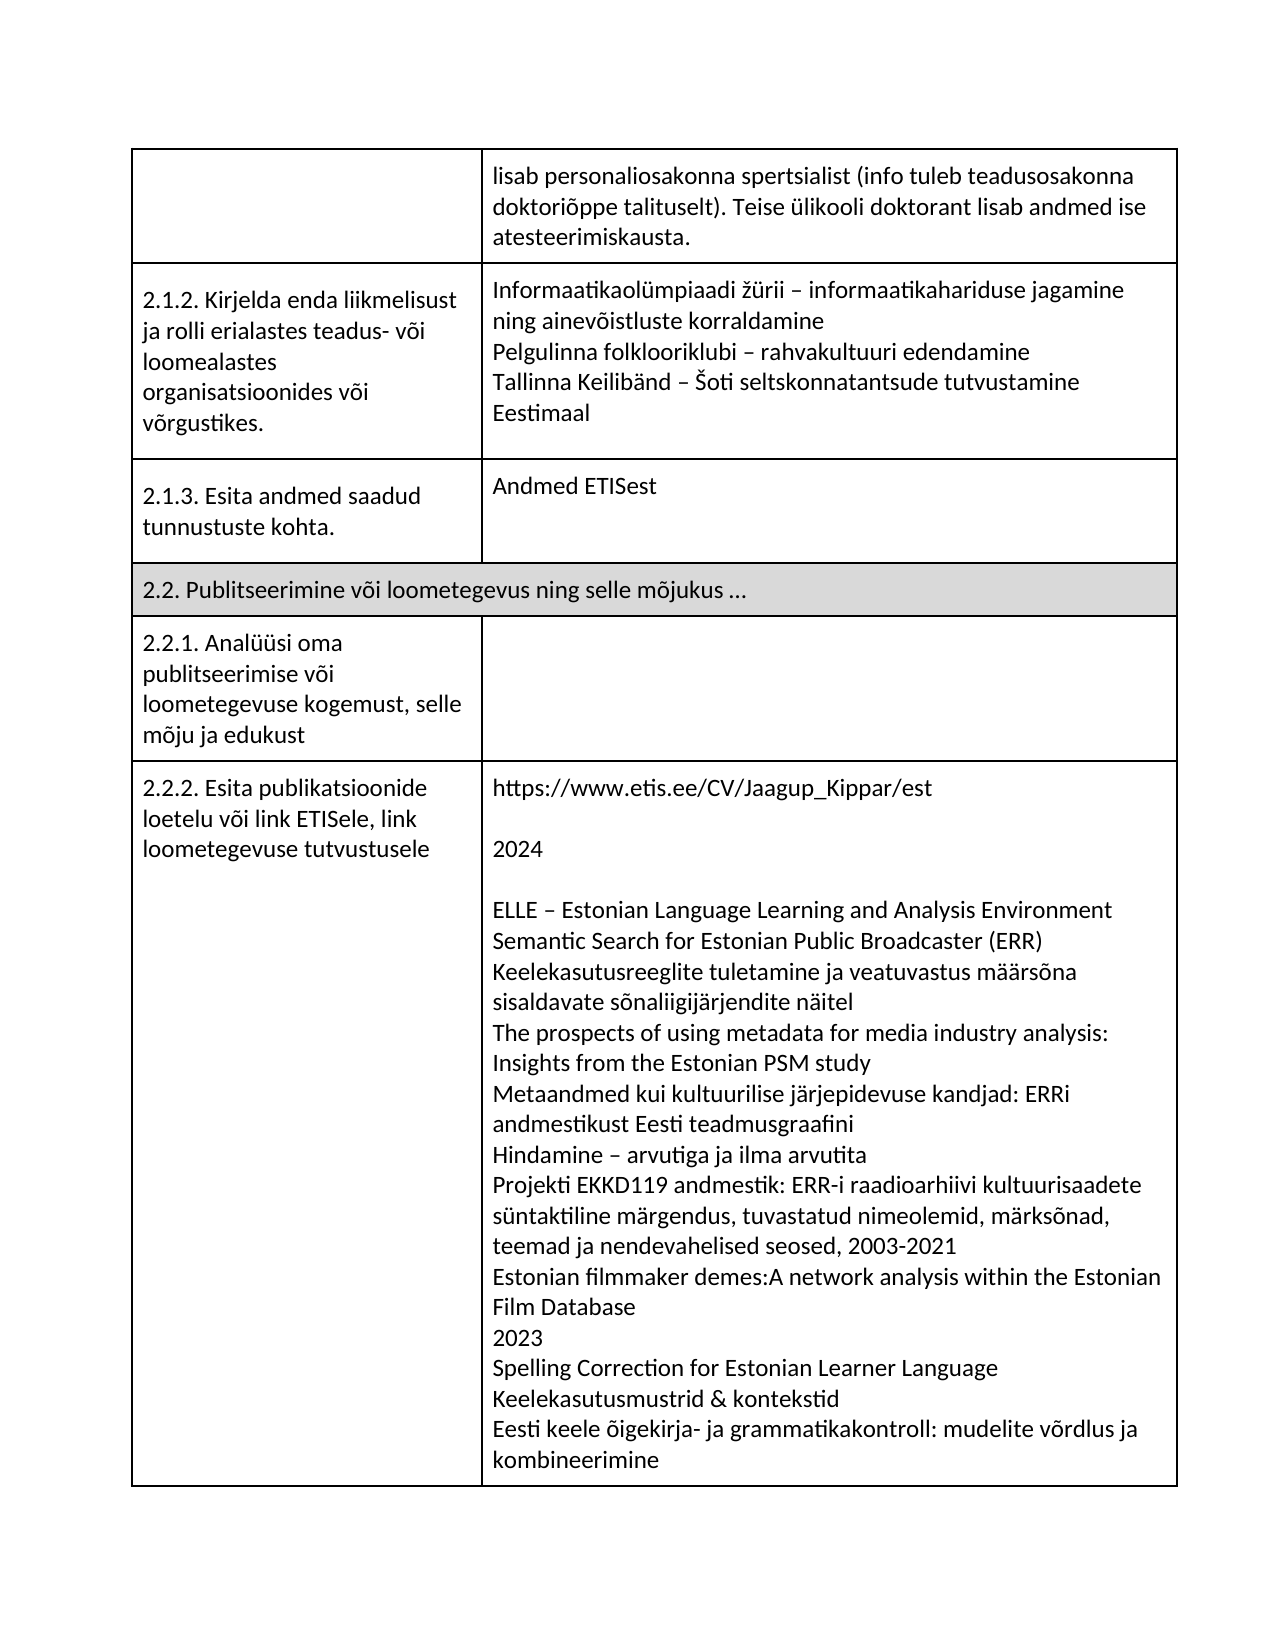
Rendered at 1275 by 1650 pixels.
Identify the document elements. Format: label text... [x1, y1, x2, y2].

table_cell lisab personaliosakonna spertsialist (info tuleb teadusosakonna doktoriõppe talituselt). Teise ülikooli doktorant lisab andmed ise atesteerimiskausta. [483, 150, 1176, 262]
table_cell 2.2.1. Analüüsi oma publitseerimise või loometegevuse kogemust, selle mõju ja edukust [133, 617, 481, 760]
table_cell Andmed ETISest [483, 460, 1176, 562]
table_cell [483, 617, 1176, 760]
table_cell 2.2.2. Esita publikatsioonide loetelu või link ETISele, link loometegevuse tutvustusele [133, 762, 481, 1485]
table_cell 2.1.2. Kirjelda enda liikmelisust ja rolli erialastes teadus- või loomealastes organisatsioonides või võrgustikes. [133, 264, 481, 458]
table_cell 2.1.3. Esita andmed saadud tunnustuste kohta. [133, 460, 481, 562]
table_cell Informaatikaolümpiaadi žürii – informaatikahariduse jagamine ning ainevõistluste korraldamine Pelgulinna folklooriklubi – rahvakultuuri edendamine Tallinna Keilibänd – Šoti seltskonnatantsude tutvustamine Eestimaal [483, 264, 1176, 458]
table_cell 2.2. Publitseerimine või loometegevus ning selle mõjukus … [133, 564, 1176, 615]
table_cell [133, 150, 481, 262]
table_cell https://www.etis.ee/CV/Jaagup_Kippar/est 2024 ELLE – Estonian Language Learning and Analysis Environment Semantic Search for Estonian Public Broadcaster (ERR) Keelekasutusreeglite tuletamine ja veatuvastus määrsõna sisaldavate sõnaliigijärjendite näitel The prospects of using metadata for media industry analysis: Insights from the Estonian PSM study Metaandmed kui kultuurilise järjepidevuse kandjad: ERRi andmestikust Eesti teadmusgraafini Hindamine – arvutiga ja ilma arvutita Projekti EKKD119 andmestik: ERR-i raadioarhiivi kultuurisaadete süntaktiline märgendus, tuvastatud nimeolemid, märksõnad, teemad ja nendevahelised seosed, 2003-2021 Estonian filmmaker demes:A network analysis within the Estonian Film Database 2023 Spelling Correction for Estonian Learner Language Keelekasutusmustrid & kontekstid Eesti keele õigekirja- ja grammatikakontroll: mudelite võrdlus ja kombineerimine [483, 762, 1176, 1485]
